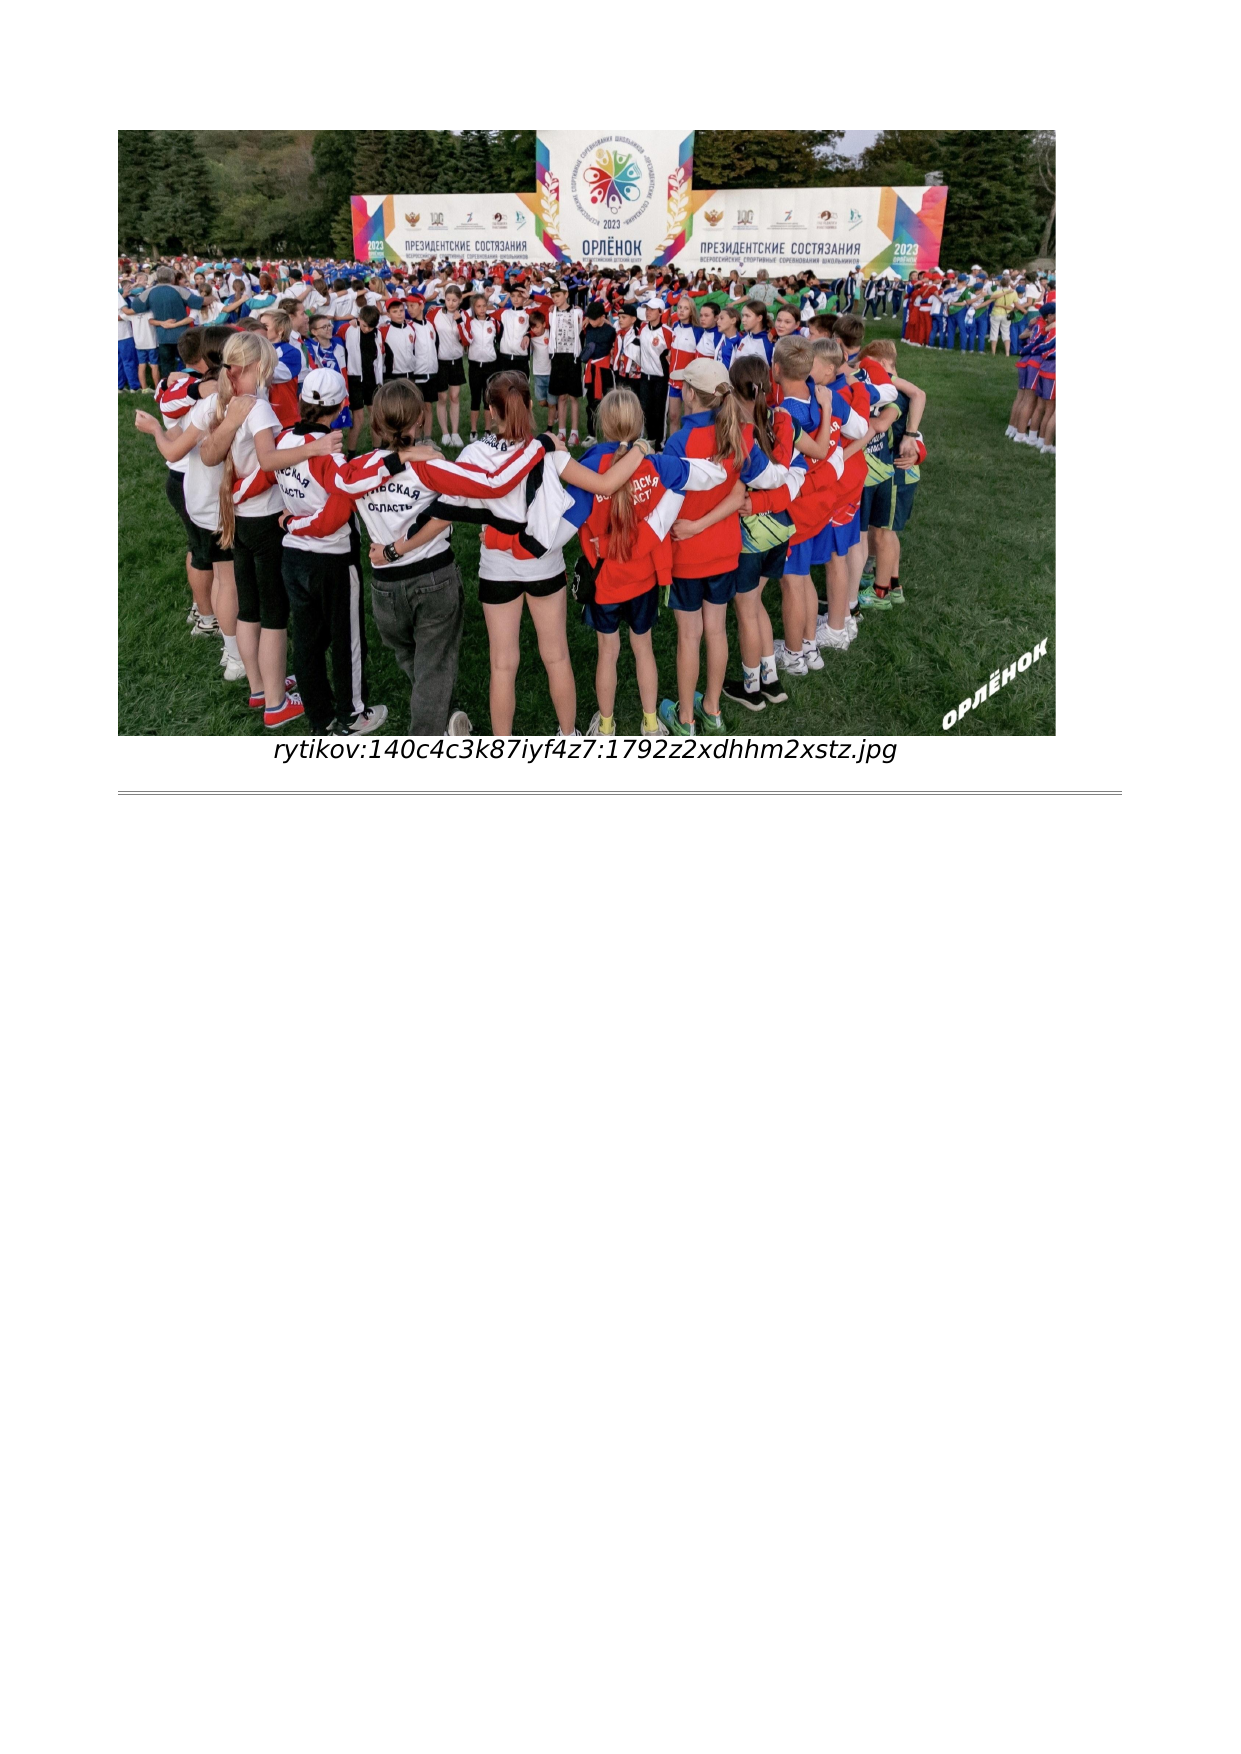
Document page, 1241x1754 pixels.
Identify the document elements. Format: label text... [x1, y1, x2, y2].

picture [118, 130, 1056, 736]
text rytikov:140c4c3k87iyf4z7:1792z2xdhhm2xstz.jpg [118, 736, 1056, 764]
